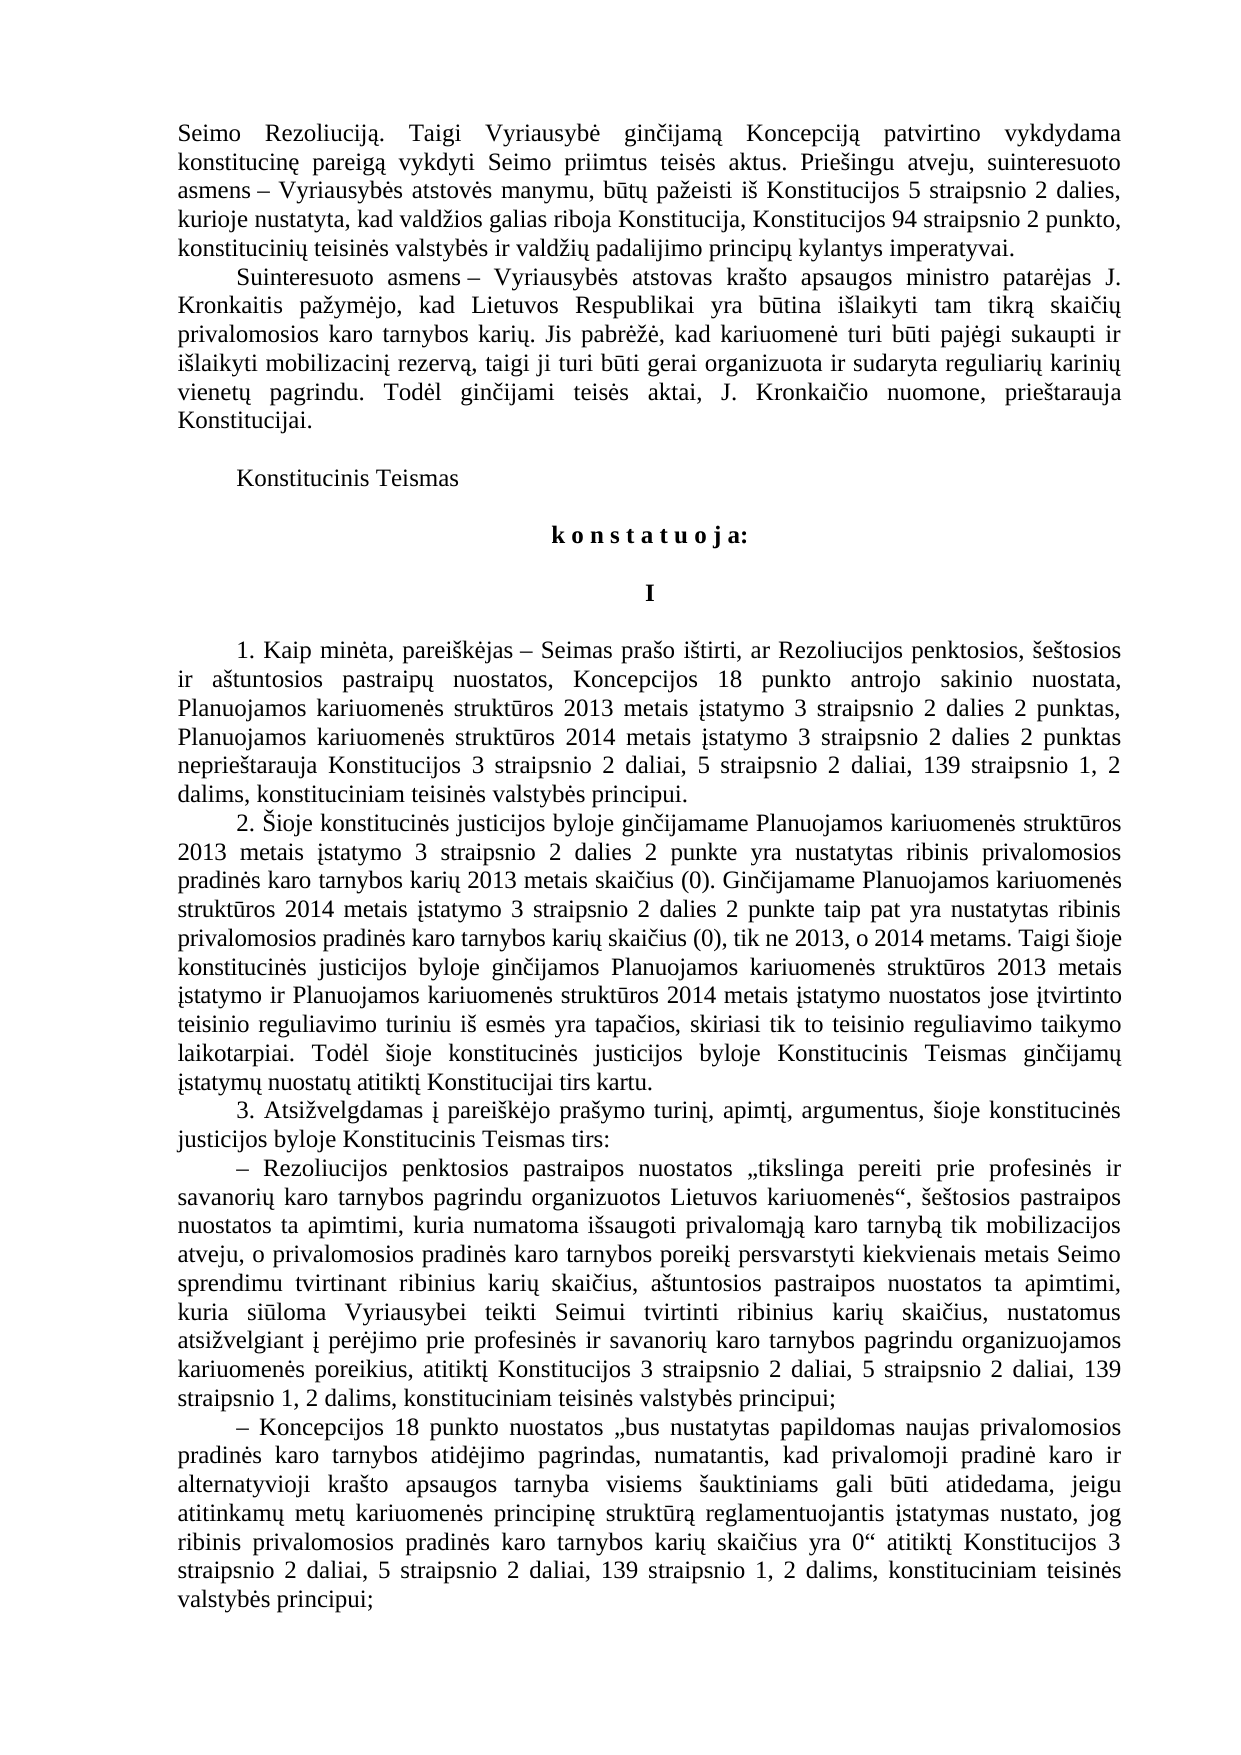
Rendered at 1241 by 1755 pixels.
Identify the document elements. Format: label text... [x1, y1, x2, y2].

text Seimo Rezoliuciją. Taigi Vyriausybė ginčijamą Koncepciją patvirtino vykdydama konstitucinę pareigą vykdyti Seimo priimtus teisės aktus. Priešingu atveju, suinteresuoto asmens – Vyriausybės atstovės manymu, būtų pažeisti iš Konstitucijos 5 straipsnio 2 dalies, kurioje nustatyta, kad valdžios galias riboja Konstitucija, Konstitucijos 94 straipsnio 2 punkto, konstitucinių teisinės valstybės ir valdžių padalijimo principų kylantys imperatyvai. [177, 118, 1122, 262]
text – Koncepcijos 18 punkto nuostatos „bus nustatytas papildomas naujas privalomosios pradinės karo tarnybos atidėjimo pagrindas, numatantis, kad privalomoji pradinė karo ir alternatyvioji krašto apsaugos tarnyba visiems šauktiniams gali būti atidedama, jeigu atitinkamų metų kariuomenės principinę struktūrą reglamentuojantis įstatymas nustato, jog ribinis privalomosios pradinės karo tarnybos karių skaičius yra 0“ atitiktį Konstitucijos 3 straipsnio 2 daliai, 5 straipsnio 2 daliai, 139 straipsnio 1, 2 dalims, konstituciniam teisinės valstybės principui; [177, 1412, 1122, 1613]
text Konstitucinis Teismas [177, 463, 1122, 492]
text k o n s t a t u o j a: [177, 521, 1122, 549]
text I [177, 578, 1122, 607]
text 3. Atsižvelgdamas į pareiškėjo prašymo turinį, apimtį, argumentus, šioje konstitucinės justicijos byloje Konstitucinis Teismas tirs: [177, 1096, 1122, 1153]
text Suinteresuoto asmens – Vyriausybės atstovas krašto apsaugos ministro patarėjas J. Kronkaitis pažymėjo, kad Lietuvos Respublikai yra būtina išlaikyti tam tikrą skaičių privalomosios karo tarnybos karių. Jis pabrėžė, kad kariuomenė turi būti pajėgi sukaupti ir išlaikyti mobilizacinį rezervą, taigi ji turi būti gerai organizuota ir sudaryta reguliarių karinių vienetų pagrindu. Todėl ginčijami teisės aktai, J. Kronkaičio nuomone, prieštarauja Konstitucijai. [177, 262, 1122, 434]
text 1. Kaip minėta, pareiškėjas – Seimas prašo ištirti, ar Rezoliucijos penktosios, šeštosios ir aštuntosios pastraipų nuostatos, Koncepcijos 18 punkto antrojo sakinio nuostata, Planuojamos kariuomenės struktūros 2013 metais įstatymo 3 straipsnio 2 dalies 2 punktas, Planuojamos kariuomenės struktūros 2014 metais įstatymo 3 straipsnio 2 dalies 2 punktas neprieštarauja Konstitucijos 3 straipsnio 2 daliai, 5 straipsnio 2 daliai, 139 straipsnio 1, 2 dalims, konstituciniam teisinės valstybės principui. [177, 636, 1122, 808]
text 2. Šioje konstitucinės justicijos byloje ginčijamame Planuojamos kariuomenės struktūros 2013 metais įstatymo 3 straipsnio 2 dalies 2 punkte yra nustatytas ribinis privalomosios pradinės karo tarnybos karių 2013 metais skaičius (0). Ginčijamame Planuojamos kariuomenės struktūros 2014 metais įstatymo 3 straipsnio 2 dalies 2 punkte taip pat yra nustatytas ribinis privalomosios pradinės karo tarnybos karių skaičius (0), tik ne 2013, o 2014 metams. Taigi šioje konstitucinės justicijos byloje ginčijamos Planuojamos kariuomenės struktūros 2013 metais įstatymo ir Planuojamos kariuomenės struktūros 2014 metais įstatymo nuostatos jose įtvirtinto teisinio reguliavimo turiniu iš esmės yra tapačios, skiriasi tik to teisinio reguliavimo taikymo laikotarpiai. Todėl šioje konstitucinės justicijos byloje Konstitucinis Teismas ginčijamų įstatymų nuostatų atitiktį Konstitucijai tirs kartu. [177, 808, 1122, 1096]
text – Rezoliucijos penktosios pastraipos nuostatos „tikslinga pereiti prie profesinės ir savanorių karo tarnybos pagrindu organizuotos Lietuvos kariuomenės“, šeštosios pastraipos nuostatos ta apimtimi, kuria numatoma išsaugoti privalomąją karo tarnybą tik mobilizacijos atveju, o privalomosios pradinės karo tarnybos poreikį persvarstyti kiekvienais metais Seimo sprendimu tvirtinant ribinius karių skaičius, aštuntosios pastraipos nuostatos ta apimtimi, kuria siūloma Vyriausybei teikti Seimui tvirtinti ribinius karių skaičius, nustatomus atsižvelgiant į perėjimo prie profesinės ir savanorių karo tarnybos pagrindu organizuojamos kariuomenės poreikius, atitiktį Konstitucijos 3 straipsnio 2 daliai, 5 straipsnio 2 daliai, 139 straipsnio 1, 2 dalims, konstituciniam teisinės valstybės principui; [177, 1153, 1122, 1412]
